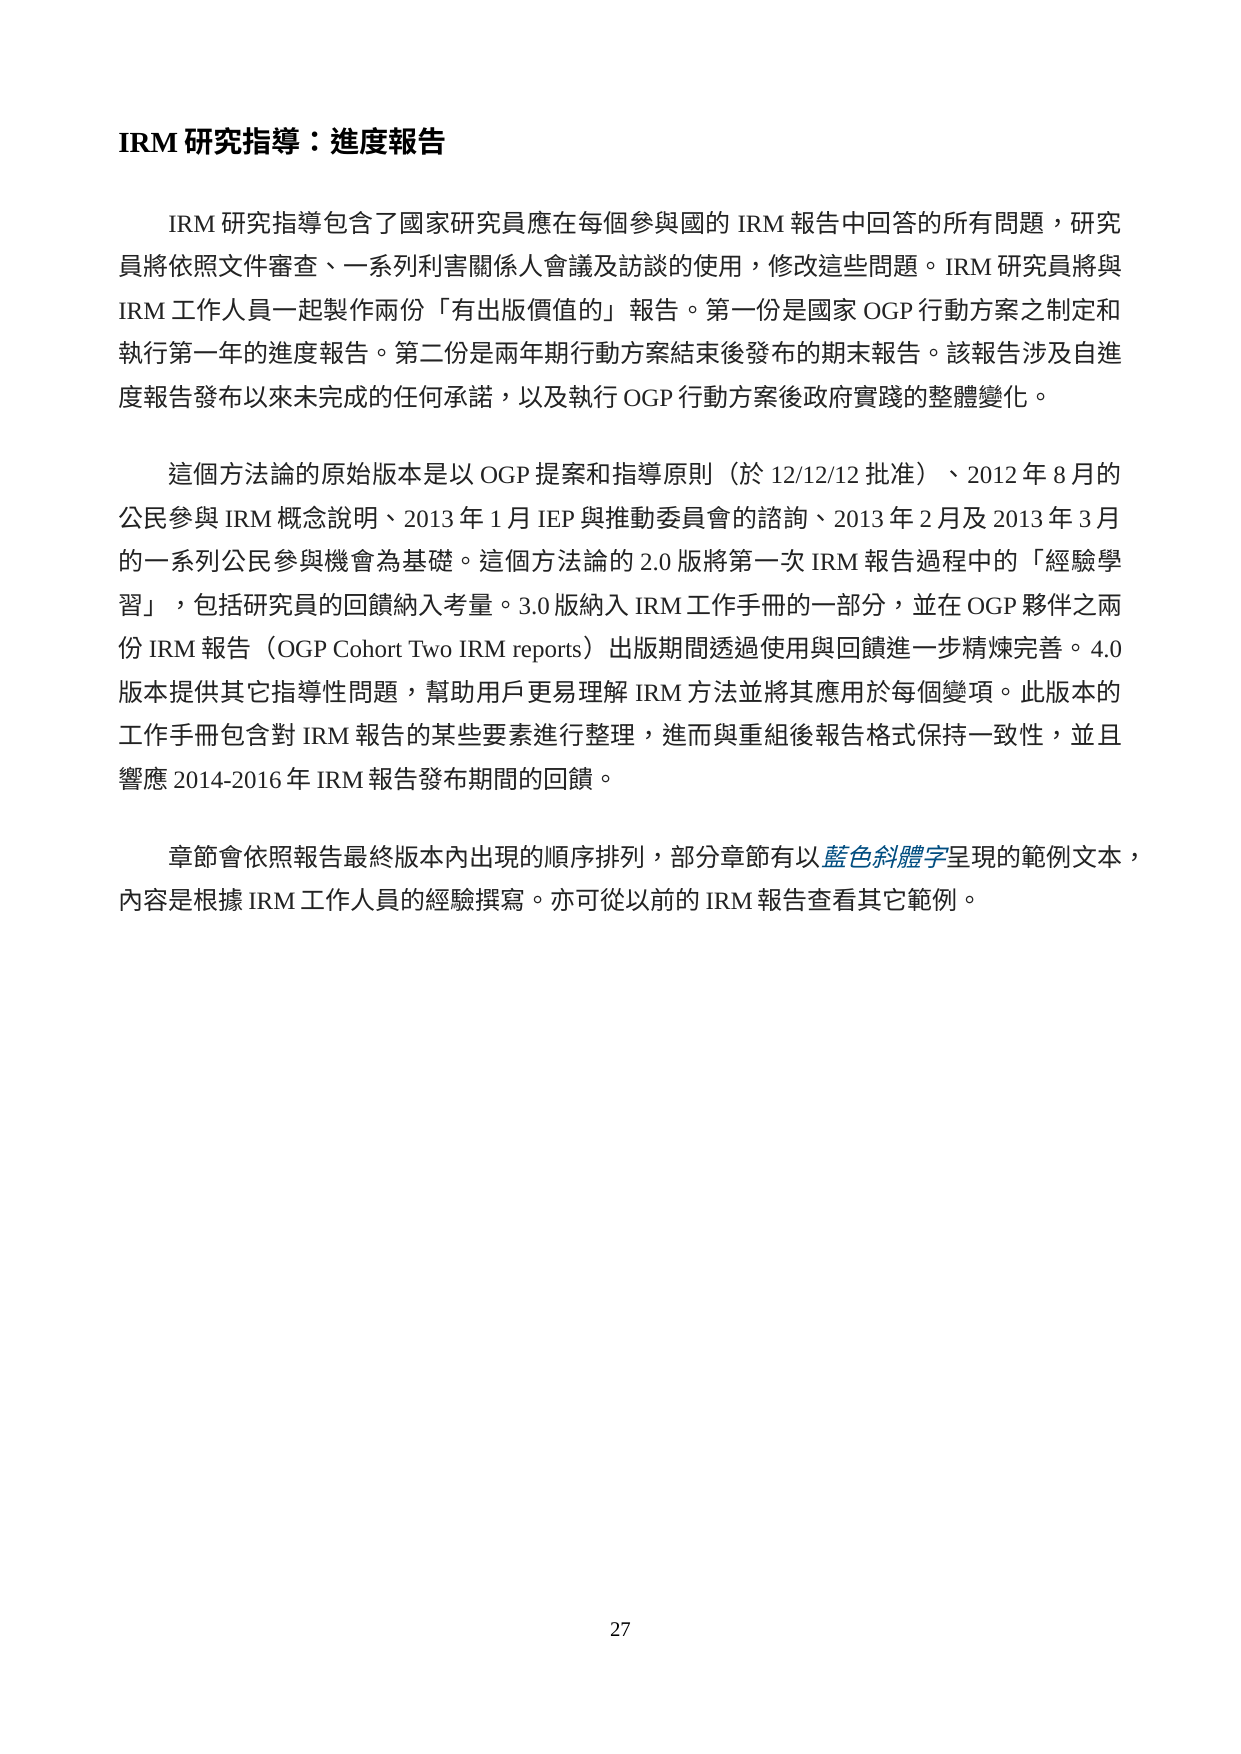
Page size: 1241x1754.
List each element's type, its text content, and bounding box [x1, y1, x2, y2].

text 這個方法論的原始版本是以OGP提案和指導原則（於12/12/12批准）、2012年8月的公民參與IRM概念說明、2013年1月IEP與推動委員會的諮詢、2013年2月及2013年3月的一系列公民參與機會為基礎。這個方法論的2.0版將第一次IRM報告過程中的「經驗學習」，包括研究員的回饋納入考量。3.0版納入IRM工作手冊的一部分，並在OGP夥伴之兩份IRM報告（OGP Cohort Two IRM reports）出版期間透過使用與回饋進一步精煉完善。4.0版本提供其它指導性問題，幫助用戶更易理解IRM方法並將其應用於每個變項。此版本的工作手冊包含對IRM報告的某些要素進行整理，進而與重組後報告格式保持一致性，並且響應2014-2016年IRM報告發布期間的回饋。 [118, 455, 1122, 795]
text IRM研究指導包含了國家研究員應在每個參與國的IRM報告中回答的所有問題，研究員將依照文件審查、一系列利害關係人會議及訪談的使用，修改這些問題。IRM研究員將與IRM工作人員一起製作兩份「有出版價值的」報告。第一份是國家OGP行動方案之制定和執行第一年的進度報告。第二份是兩年期行動方案結束後發布的期末報告。該報告涉及自進度報告發布以來未完成的任何承諾，以及執行OGP行動方案後政府實踐的整體變化。 [118, 203, 1122, 413]
text 章節會依照報告最終版本內出現的順序排列，部分章節有以藍色斜體字呈現的範例文本，內容是根據IRM工作人員的經驗撰寫。亦可從以前的IRM報告查看其它範例。 [118, 837, 1122, 917]
subtitle IRM研究指導：進度報告 [118, 118, 1122, 160]
